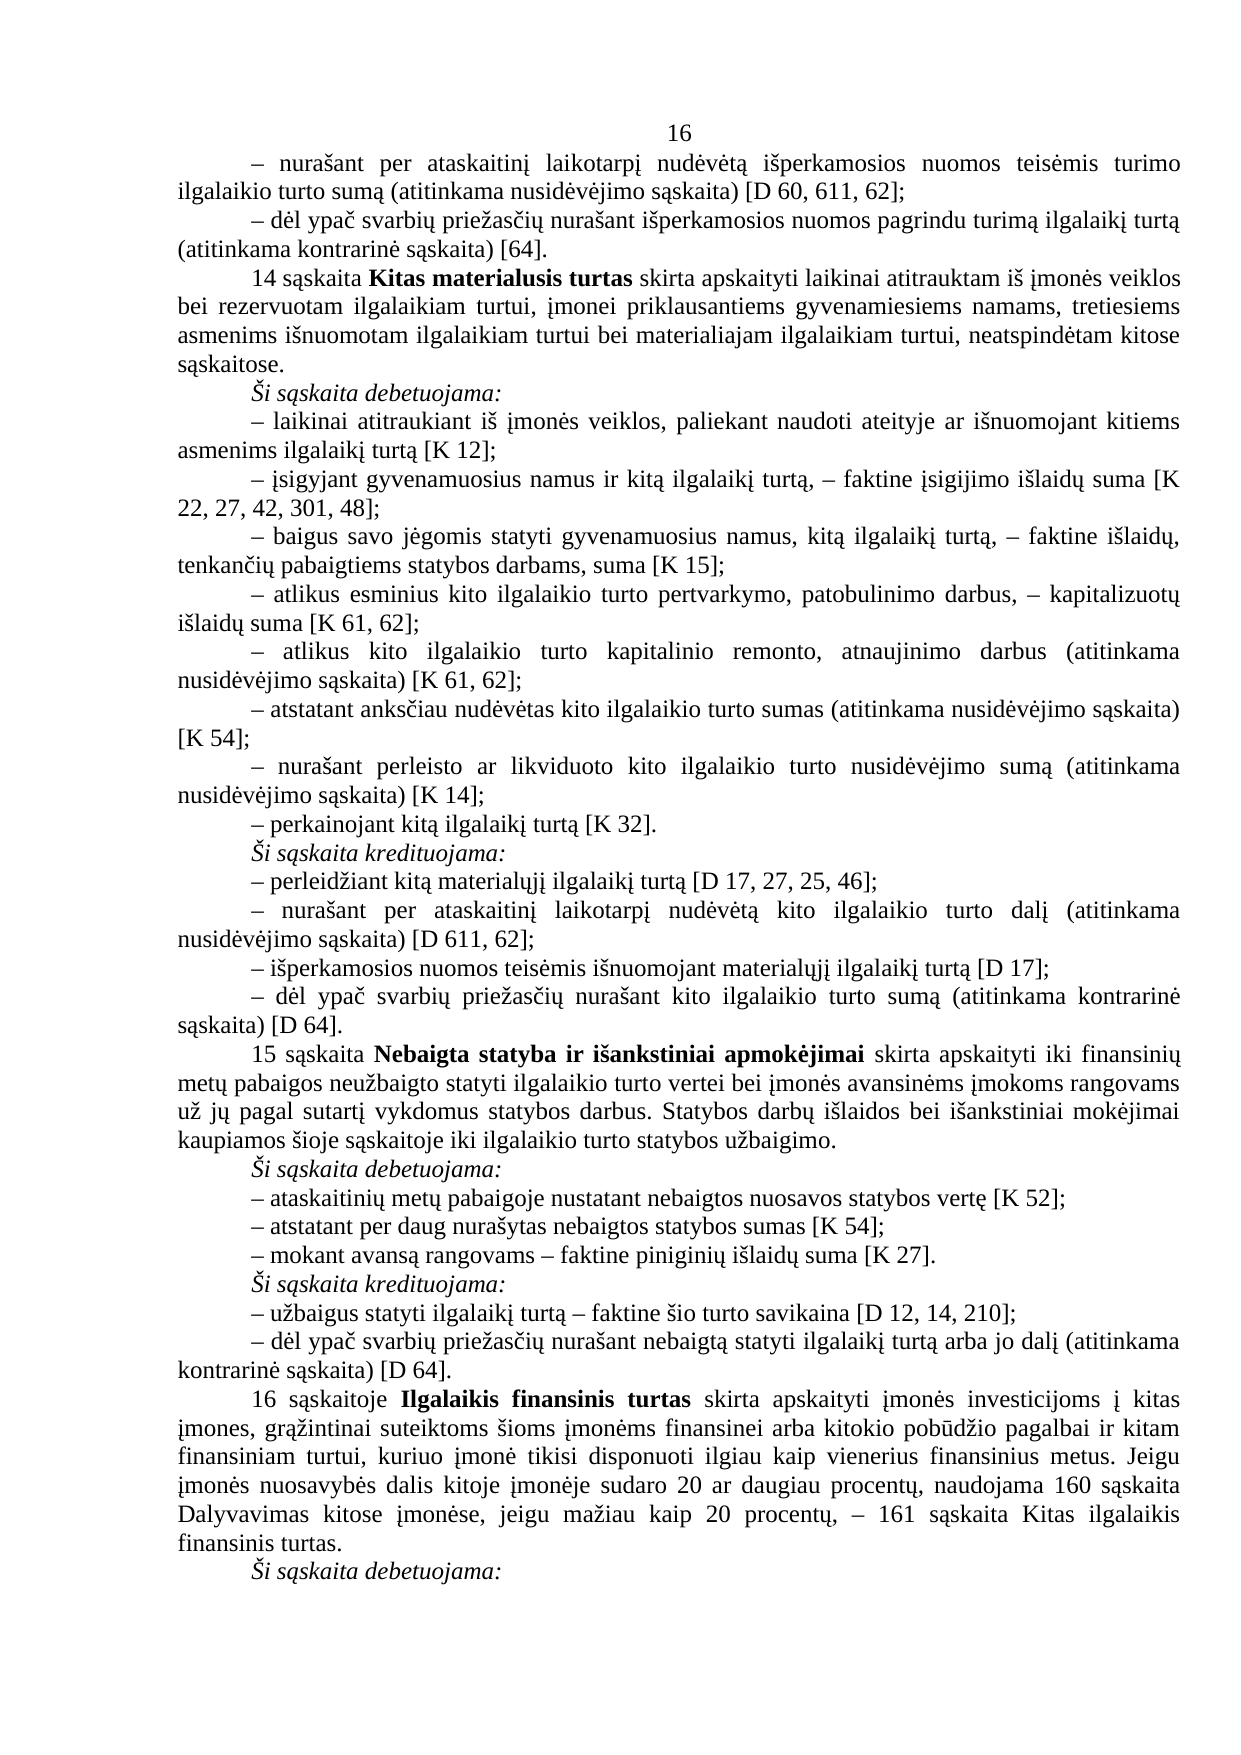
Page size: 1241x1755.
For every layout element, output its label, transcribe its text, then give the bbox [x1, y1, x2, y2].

text – perleidžiant kitą materialųjį ilgalaikį turtą [D 17, 27, 25, 46]; [177, 866, 1181, 895]
text – dėl ypač svarbių priežasčių nurašant kito ilgalaikio turto sumą (atitinkama kontrarinė sąskaita) [D 64]. [177, 981, 1181, 1039]
text – užbaigus statyti ilgalaikį turtą – faktine šio turto savikaina [D 12, 14, 210]; [177, 1298, 1181, 1326]
text – laikinai atitraukiant iš įmonės veiklos, paliekant naudoti ateityje ar išnuomojant kitiems asmenims ilgalaikį turtą [K 12]; [177, 406, 1181, 464]
text 14 sąskaita Kitas materialusis turtas skirta apskaityti laikinai atitrauktam iš įmonės veiklos bei rezervuotam ilgalaikiam turtui, įmonei priklausantiems gyvenamiesiems namams, tretiesiems asmenims išnuomotam ilgalaikiam turtui bei materialiajam ilgalaikiam turtui, neatspindėtam kitose sąskaitose. [177, 263, 1181, 378]
text 15 sąskaita Nebaigta statyba ir išankstiniai apmokėjimai skirta apskaityti iki finansinių metų pabaigos neužbaigto statyti ilgalaikio turto vertei bei įmonės avansinėms įmokoms rangovams už jų pagal sutartį vykdomus statybos darbus. Statybos darbų išlaidos bei išankstiniai mokėjimai kaupiamos šioje sąskaitoje iki ilgalaikio turto statybos užbaigimo. [177, 1039, 1181, 1154]
text – dėl ypač svarbių priežasčių nurašant nebaigtą statyti ilgalaikį turtą arba jo dalį (atitinkama kontrarinė sąskaita) [D 64]. [177, 1326, 1181, 1384]
text – ataskaitinių metų pabaigoje nustatant nebaigtos nuosavos statybos vertę [K 52]; [177, 1183, 1181, 1211]
text – dėl ypač svarbių priežasčių nurašant išperkamosios nuomos pagrindu turimą ilgalaikį turtą (atitinkama kontrarinė sąskaita) [64]. [177, 205, 1181, 263]
text 16 sąskaitoje Ilgalaikis finansinis turtas skirta apskaityti įmonės investicijoms į kitas įmones, grąžintinai suteiktoms šioms įmonėms finansinei arba kitokio pobūdžio pagalbai ir kitam finansiniam turtui, kuriuo įmonė tikisi disponuoti ilgiau kaip vienerius finansinius metus. Jeigu įmonės nuosavybės dalis kitoje įmonėje sudaro 20 ar daugiau procentų, naudojama 160 sąskaita Dalyvavimas kitose įmonėse, jeigu mažiau kaip 20 procentų, – 161 sąskaita Kitas ilgalaikis finansinis turtas. [177, 1384, 1181, 1556]
text Ši sąskaita kredituojama: [177, 838, 1181, 866]
text – nurašant per ataskaitinį laikotarpį nudėvėtą išperkamosios nuomos teisėmis turimo ilgalaikio turto sumą (atitinkama nusidėvėjimo sąskaita) [D 60, 611, 62]; [177, 148, 1181, 205]
text – atlikus kito ilgalaikio turto kapitalinio remonto, atnaujinimo darbus (atitinkama nusidėvėjimo sąskaita) [K 61, 62]; [177, 636, 1181, 694]
text Ši sąskaita debetuojama: [177, 1154, 1181, 1183]
text – įsigyjant gyvenamuosius namus ir kitą ilgalaikį turtą, – faktine įsigijimo išlaidų suma [K 22, 27, 42, 301, 48]; [177, 464, 1181, 521]
text – mokant avansą rangovams – faktine piniginių išlaidų suma [K 27]. [177, 1240, 1181, 1269]
text – išperkamosios nuomos teisėmis išnuomojant materialųjį ilgalaikį turtą [D 17]; [177, 953, 1181, 981]
text Ši sąskaita debetuojama: [177, 378, 1181, 406]
text – atlikus esminius kito ilgalaikio turto pertvarkymo, patobulinimo darbus, – kapitalizuotų išlaidų suma [K 61, 62]; [177, 579, 1181, 636]
text – nurašant perleisto ar likviduoto kito ilgalaikio turto nusidėvėjimo sumą (atitinkama nusidėvėjimo sąskaita) [K 14]; [177, 751, 1181, 809]
text – atstatant per daug nurašytas nebaigtos statybos sumas [K 54]; [177, 1211, 1181, 1240]
text – nurašant per ataskaitinį laikotarpį nudėvėtą kito ilgalaikio turto dalį (atitinkama nusidėvėjimo sąskaita) [D 611, 62]; [177, 895, 1181, 953]
text – baigus savo jėgomis statyti gyvenamuosius namus, kitą ilgalaikį turtą, – faktine išlaidų, tenkančių pabaigtiems statybos darbams, suma [K 15]; [177, 521, 1181, 579]
text – atstatant anksčiau nudėvėtas kito ilgalaikio turto sumas (atitinkama nusidėvėjimo sąskaita) [K 54]; [177, 694, 1181, 751]
text Ši sąskaita debetuojama: [177, 1556, 1181, 1585]
text Ši sąskaita kredituojama: [177, 1269, 1181, 1298]
text – perkainojant kitą ilgalaikį turtą [K 32]. [177, 809, 1181, 838]
